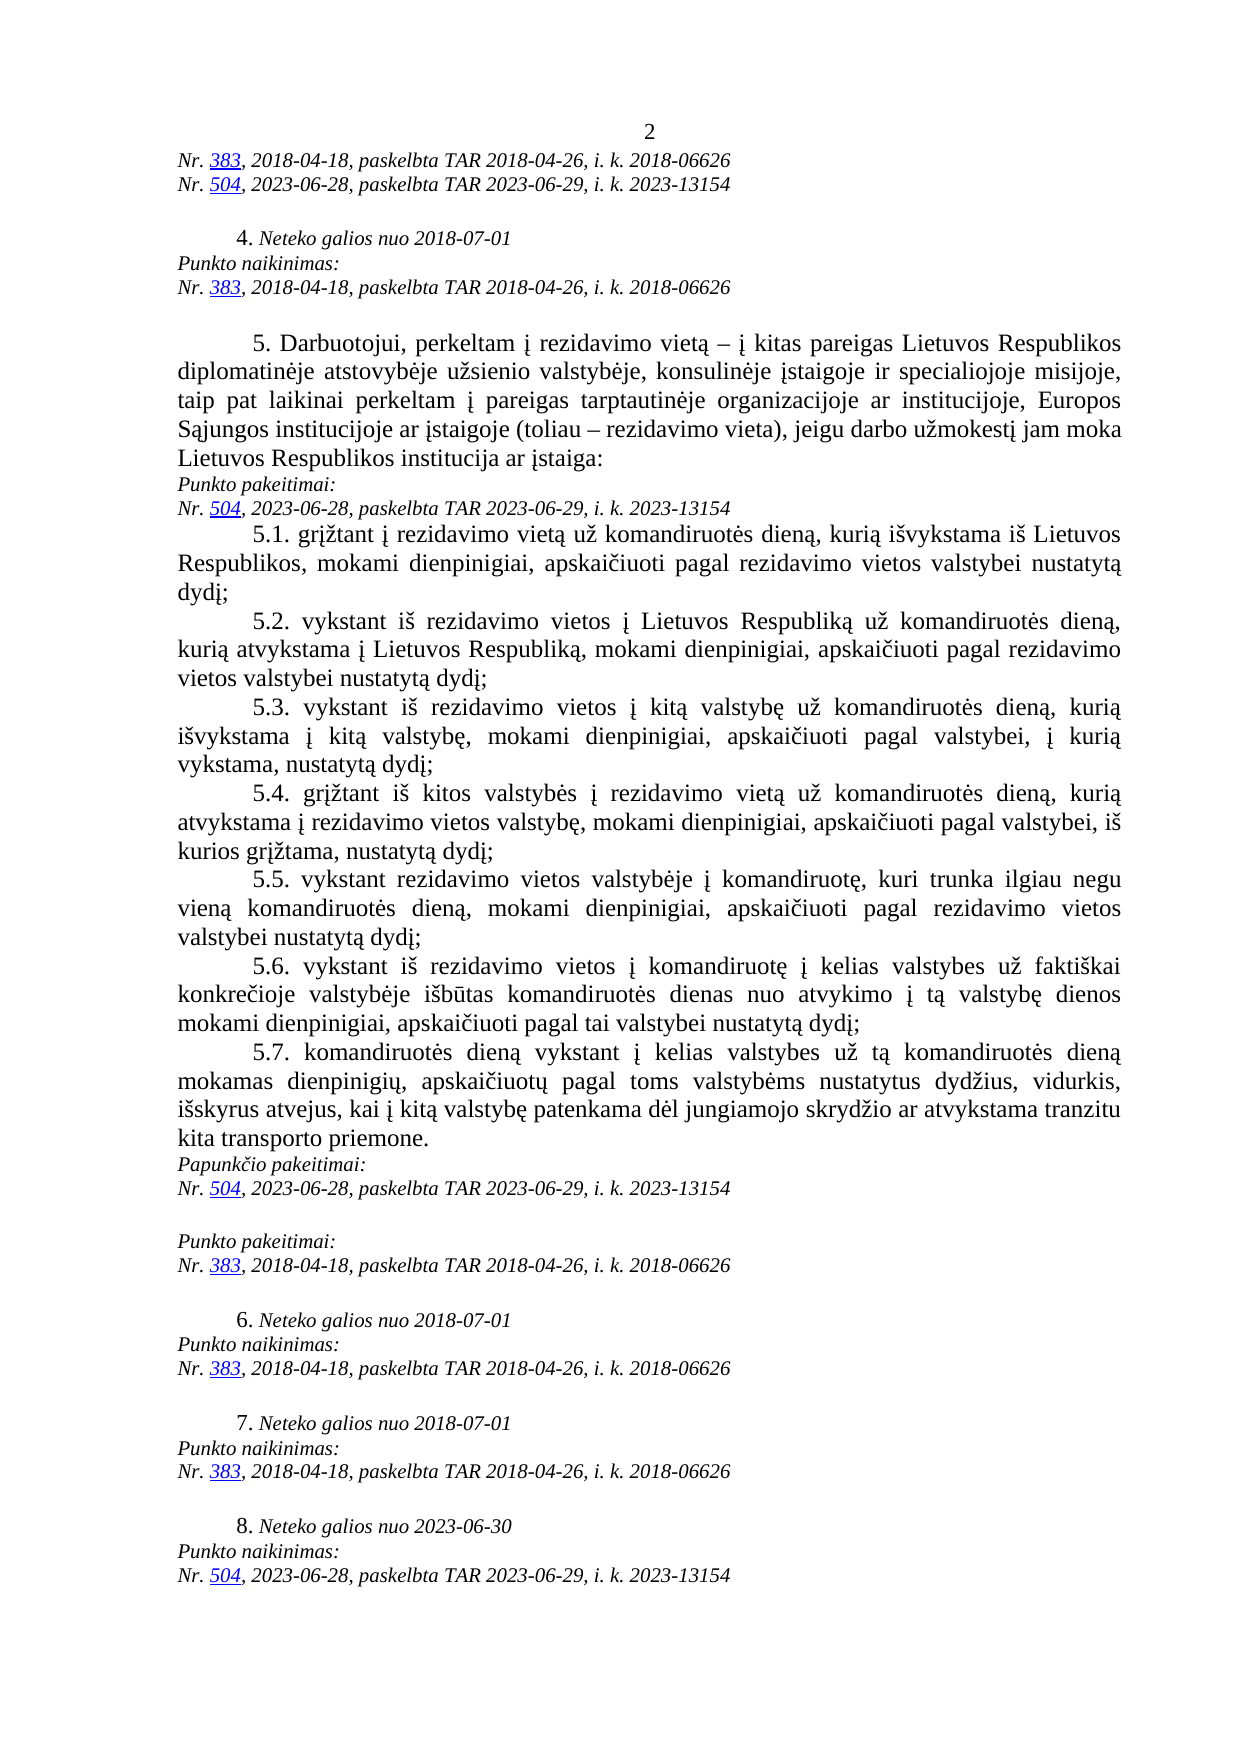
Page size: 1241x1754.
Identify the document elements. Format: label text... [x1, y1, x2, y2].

text 5.2. vykstant iš rezidavimo vietos į Lietuvos Respubliką už komandiruotės dieną, kurią atvykstama į Lietuvos Respubliką, mokami dienpinigiai, apskaičiuoti pagal rezidavimo vietos valstybei nustatytą dydį; [177, 606, 1122, 692]
text 6. Neteko galios nuo 2018-07-01 [177, 1306, 1122, 1332]
text Punkto naikinimas: [177, 1539, 1122, 1563]
text 5.7. komandiruotės dieną vykstant į kelias valstybes už tą komandiruotės dieną mokamas dienpinigių, apskaičiuotų pagal toms valstybėms nustatytus dydžius, vidurkis, išskyrus atvejus, kai į kitą valstybę patenkama dėl jungiamojo skrydžio ar atvykstama tranzitu kita transporto priemone. [177, 1037, 1122, 1152]
text Nr. 383, 2018-04-18, paskelbta TAR 2018-04-26, i. k. 2018-06626 [177, 148, 1122, 172]
text Punkto naikinimas: [177, 251, 1122, 275]
text Nr. 383, 2018-04-18, paskelbta TAR 2018-04-26, i. k. 2018-06626 [177, 1356, 1122, 1380]
text Nr. 383, 2018-04-18, paskelbta TAR 2018-04-26, i. k. 2018-06626 [177, 275, 1122, 299]
text Nr. 504, 2023-06-28, paskelbta TAR 2023-06-29, i. k. 2023-13154 [177, 496, 1122, 519]
text 7. Neteko galios nuo 2018-07-01 [177, 1409, 1122, 1435]
text Punkto pakeitimai: [177, 1229, 1122, 1253]
text 8. Neteko galios nuo 2023-06-30 [177, 1512, 1122, 1539]
text Nr. 504, 2023-06-28, paskelbta TAR 2023-06-29, i. k. 2023-13154 [177, 172, 1122, 196]
text 5.4. grįžtant iš kitos valstybės į rezidavimo vietą už komandiruotės dieną, kurią atvykstama į rezidavimo vietos valstybę, mokami dienpinigiai, apskaičiuoti pagal valstybei, iš kurios grįžtama, nustatytą dydį; [177, 778, 1122, 864]
text Nr. 383, 2018-04-18, paskelbta TAR 2018-04-26, i. k. 2018-06626 [177, 1253, 1122, 1277]
text Papunkčio pakeitimai: [177, 1152, 1122, 1176]
text Punkto naikinimas: [177, 1332, 1122, 1356]
text 5.3. vykstant iš rezidavimo vietos į kitą valstybę už komandiruotės dieną, kurią išvykstama į kitą valstybę, mokami dienpinigiai, apskaičiuoti pagal valstybei, į kurią vykstama, nustatytą dydį; [177, 692, 1122, 778]
text Nr. 383, 2018-04-18, paskelbta TAR 2018-04-26, i. k. 2018-06626 [177, 1459, 1122, 1483]
text 5.6. vykstant iš rezidavimo vietos į komandiruotę į kelias valstybes už faktiškai konkrečioje valstybėje išbūtas komandiruotės dienas nuo atvykimo į tą valstybę dienos mokami dienpinigiai, apskaičiuoti pagal tai valstybei nustatytą dydį; [177, 951, 1122, 1037]
text Punkto naikinimas: [177, 1435, 1122, 1459]
text Nr. 504, 2023-06-28, paskelbta TAR 2023-06-29, i. k. 2023-13154 [177, 1176, 1122, 1200]
text Nr. 504, 2023-06-28, paskelbta TAR 2023-06-29, i. k. 2023-13154 [177, 1563, 1122, 1587]
text 5.5. vykstant rezidavimo vietos valstybėje į komandiruotę, kuri trunka ilgiau negu vieną komandiruotės dieną, mokami dienpinigiai, apskaičiuoti pagal rezidavimo vietos valstybei nustatytą dydį; [177, 864, 1122, 951]
text Punkto pakeitimai: [177, 471, 1122, 496]
text 5. Darbuotojui, perkeltam į rezidavimo vietą – į kitas pareigas Lietuvos Respublikos diplomatinėje atstovybėje užsienio valstybėje, konsulinėje įstaigoje ir specialiojoje misijoje, taip pat laikinai perkeltam į pareigas tarptautinėje organizacijoje ar institucijoje, Europos Sąjungos institucijoje ar įstaigoje (toliau – rezidavimo vieta), jeigu darbo užmokestį jam moka Lietuvos Respublikos institucija ar įstaiga: [177, 328, 1122, 471]
text 4. Neteko galios nuo 2018-07-01 [177, 224, 1122, 251]
text 5.1. grįžtant į rezidavimo vietą už komandiruotės dieną, kurią išvykstama iš Lietuvos Respublikos, mokami dienpinigiai, apskaičiuoti pagal rezidavimo vietos valstybei nustatytą dydį; [177, 519, 1122, 606]
